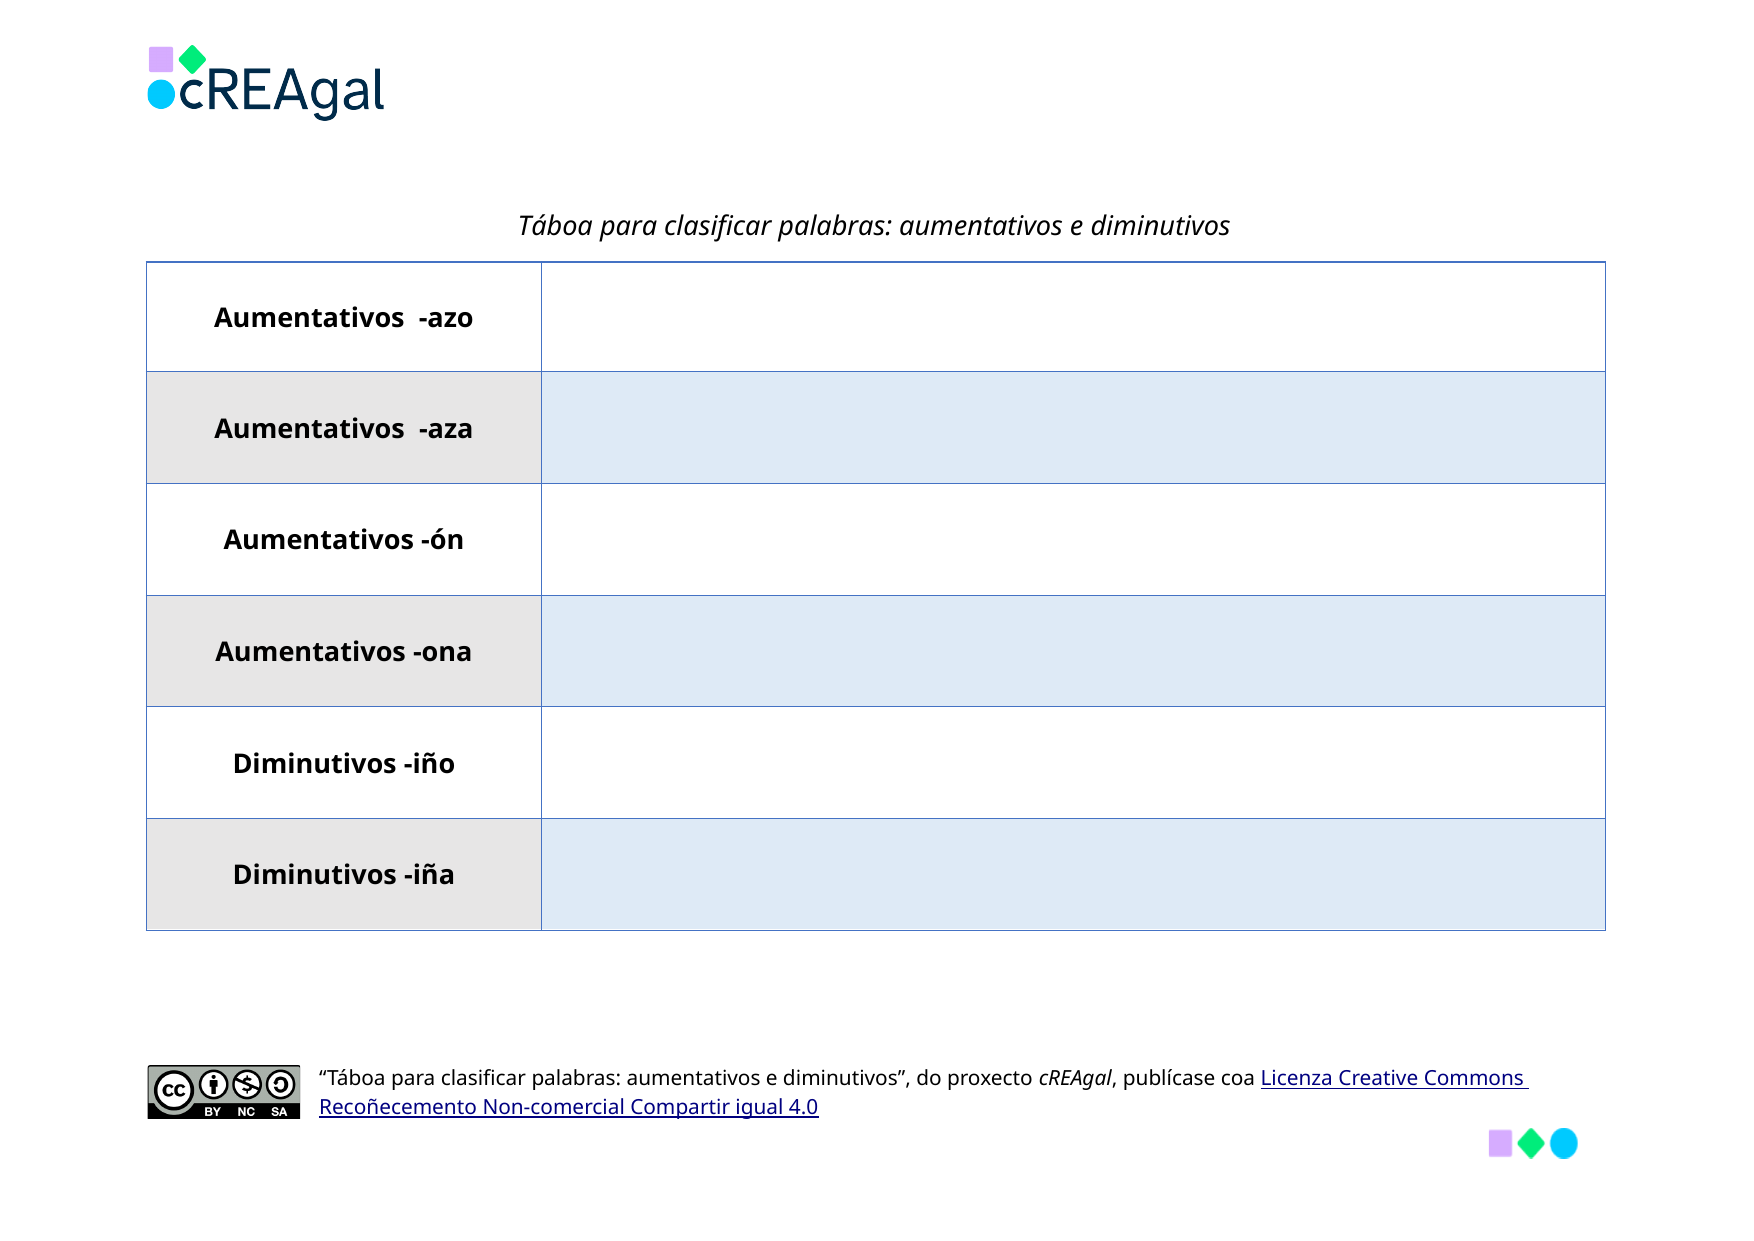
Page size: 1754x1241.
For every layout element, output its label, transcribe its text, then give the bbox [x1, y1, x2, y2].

table_cell Aumentativos -azo [147, 263, 541, 371]
table_cell Aumentativos -aza [147, 372, 541, 483]
picture [1568, 1128, 1578, 1140]
picture [147, 1065, 301, 1119]
table_cell [542, 596, 1605, 706]
table_cell Diminutivos -iña [147, 819, 541, 929]
table_cell Diminutivos -iño [147, 707, 541, 818]
table_cell [542, 372, 1605, 483]
table_cell [542, 707, 1605, 818]
table_header Táboa para clasificar palabras: aumentativos e diminutivos [146, 188, 1606, 261]
table_cell [542, 484, 1605, 594]
table_cell [542, 263, 1605, 371]
picture [1488, 1128, 1561, 1159]
picture [147, 45, 384, 121]
picture [1567, 1146, 1578, 1159]
table_cell Aumentativos -ona [147, 596, 541, 706]
table_cell [542, 819, 1605, 929]
table_cell Aumentativos -ón [147, 484, 541, 594]
